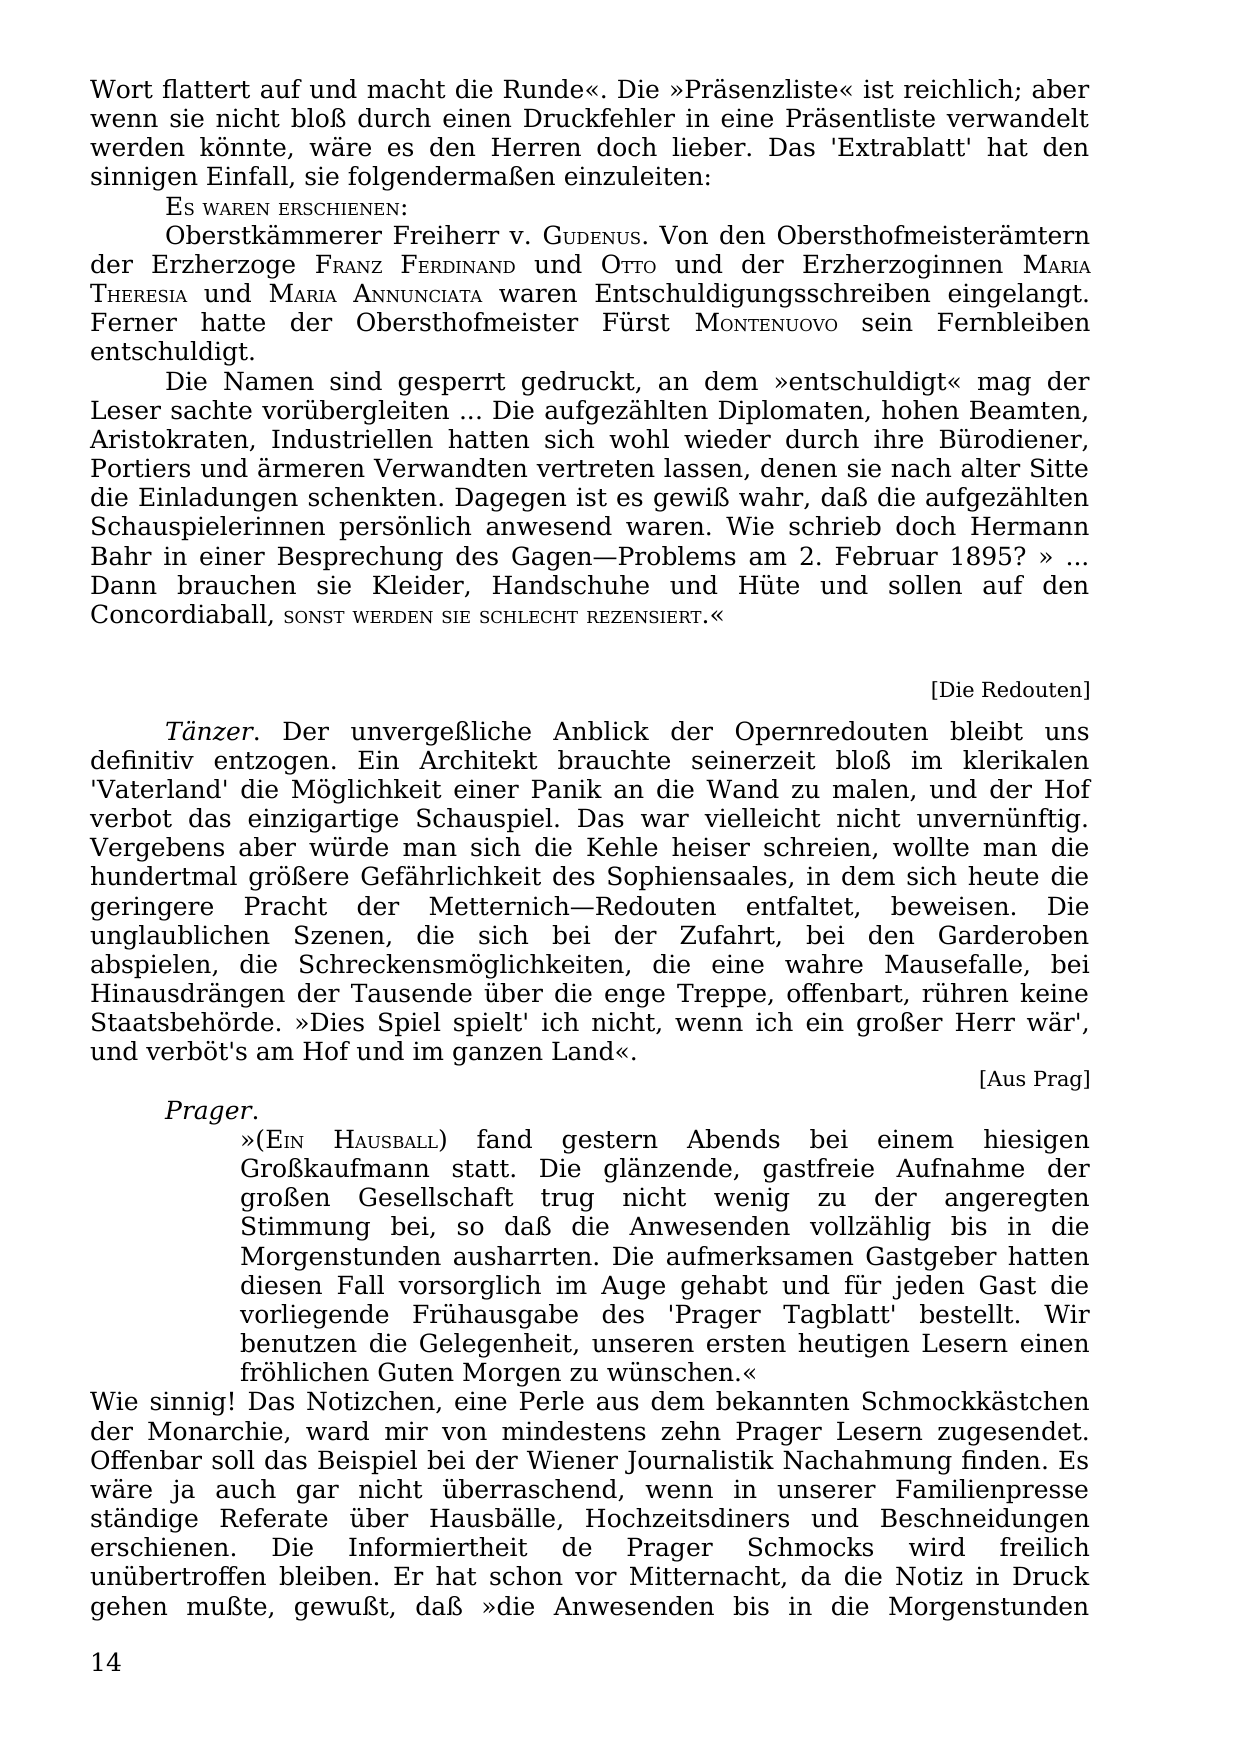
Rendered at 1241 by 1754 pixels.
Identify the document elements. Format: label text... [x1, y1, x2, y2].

text Die Namen sind gesperrt gedruckt, an dem »entschuldigt« mag der Leser sachte vorübergleiten ... Die aufgezählten Diplomaten, hohen Beamten, Aristokraten, Industriellen hatten sich wohl wieder durch ihre Bürodiener, Portiers und ärmeren Verwandten vertreten lassen, denen sie nach alter Sitte die Einladungen schenkten. Dagegen ist es gewiß wahr, daß die aufgezählten Schauspielerinnen persönlich anwesend waren. Wie schrieb doch Hermann Bahr in einer Besprechung des Gagen—Problems am 2. Februar 1895? » ... Dann brauchen sie Kleider, Handschuhe und Hüte und sollen auf den Concordiaball, sonst werden sie schlecht rezensiert.« [90, 367, 1091, 629]
text Wort flattert auf und macht die Runde«. Die »Präsenzliste« ist reichlich; aber wenn sie nicht bloß durch einen Druckfehler in eine Präsentliste verwandelt werden könnte, wäre es den Herren doch lieber. Das 'Extrablatt' hat den sinnigen Einfall, sie folgendermaßen einzuleiten: [90, 75, 1091, 192]
text [Die Redouten] [90, 678, 1091, 702]
text Es waren erschienen: [90, 192, 1091, 221]
text Wie sinnig! Das Notizchen, eine Perle aus dem bekannten Schmockkästchen der Monarchie, ward mir von mindestens zehn Prager Lesern zugesendet. Offenbar soll das Beispiel bei der Wiener Journalistik Nachahmung finden. Es wäre ja auch gar nicht überraschend, wenn in unserer Familienpresse ständige Referate über Hausbälle, Hochzeitsdiners und Beschneidungen erschienen. Die Informiertheit de Prager Schmocks wird freilich unübertroffen bleiben. Er hat schon vor Mitternacht, da die Notiz in Druck gehen mußte, gewußt, daß »die Anwesenden bis in die Morgenstunden [90, 1387, 1091, 1621]
text [Aus Prag] [90, 1067, 1091, 1091]
text »(Ein Hausball) fand gestern Abends bei einem hiesigen Großkaufmann statt. Die glänzende, gastfreie Aufnahme der großen Gesellschaft trug nicht wenig zu der angeregten Stimmung bei, so daß die Anwesenden vollzählig bis in die Morgenstunden ausharrten. Die aufmerksamen Gastgeber hatten diesen Fall vorsorglich im Auge gehabt und für jeden Gast die vorliegende Frühausgabe des 'Prager Tagblatt' bestellt. Wir benutzen die Gelegenheit, unseren ersten heutigen Lesern einen fröhlichen Guten Morgen zu wünschen.« [240, 1125, 1091, 1387]
text Oberstkämmerer Freiherr v. Gudenus. Von den Obersthofmeisterämtern der Erzherzoge Franz Ferdinand und Otto und der Erzherzoginnen Maria Theresia und Maria Annunciata waren Entschuldigungsschreiben eingelangt. Ferner hatte der Obersthofmeister Fürst Montenuovo sein Fernbleiben entschuldigt. [90, 221, 1091, 367]
text Tänzer. Der unvergeßliche Anblick der Opernredouten bleibt uns definitiv entzogen. Ein Architekt brauchte seinerzeit bloß im klerikalen 'Vaterland' die Möglichkeit einer Panik an die Wand zu malen, und der Hof verbot das einzigartige Schauspiel. Das war vielleicht nicht unvernünftig. Vergebens aber würde man sich die Kehle heiser schreien, wollte man die hundertmal größere Gefährlichkeit des Sophiensaales, in dem sich heute die geringere Pracht der Metternich—Redouten entfaltet, beweisen. Die unglaublichen Szenen, die sich bei der Zufahrt, bei den Garderoben abspielen, die Schreckensmöglichkeiten, die eine wahre Mausefalle, bei Hinausdrängen der Tausende über die enge Treppe, offenbart, rühren keine Staatsbehörde. »Dies Spiel spielt' ich nicht, wenn ich ein großer Herr wär', und verböt's am Hof und im ganzen Land«. [90, 702, 1091, 1067]
text Prager. [90, 1091, 1091, 1125]
